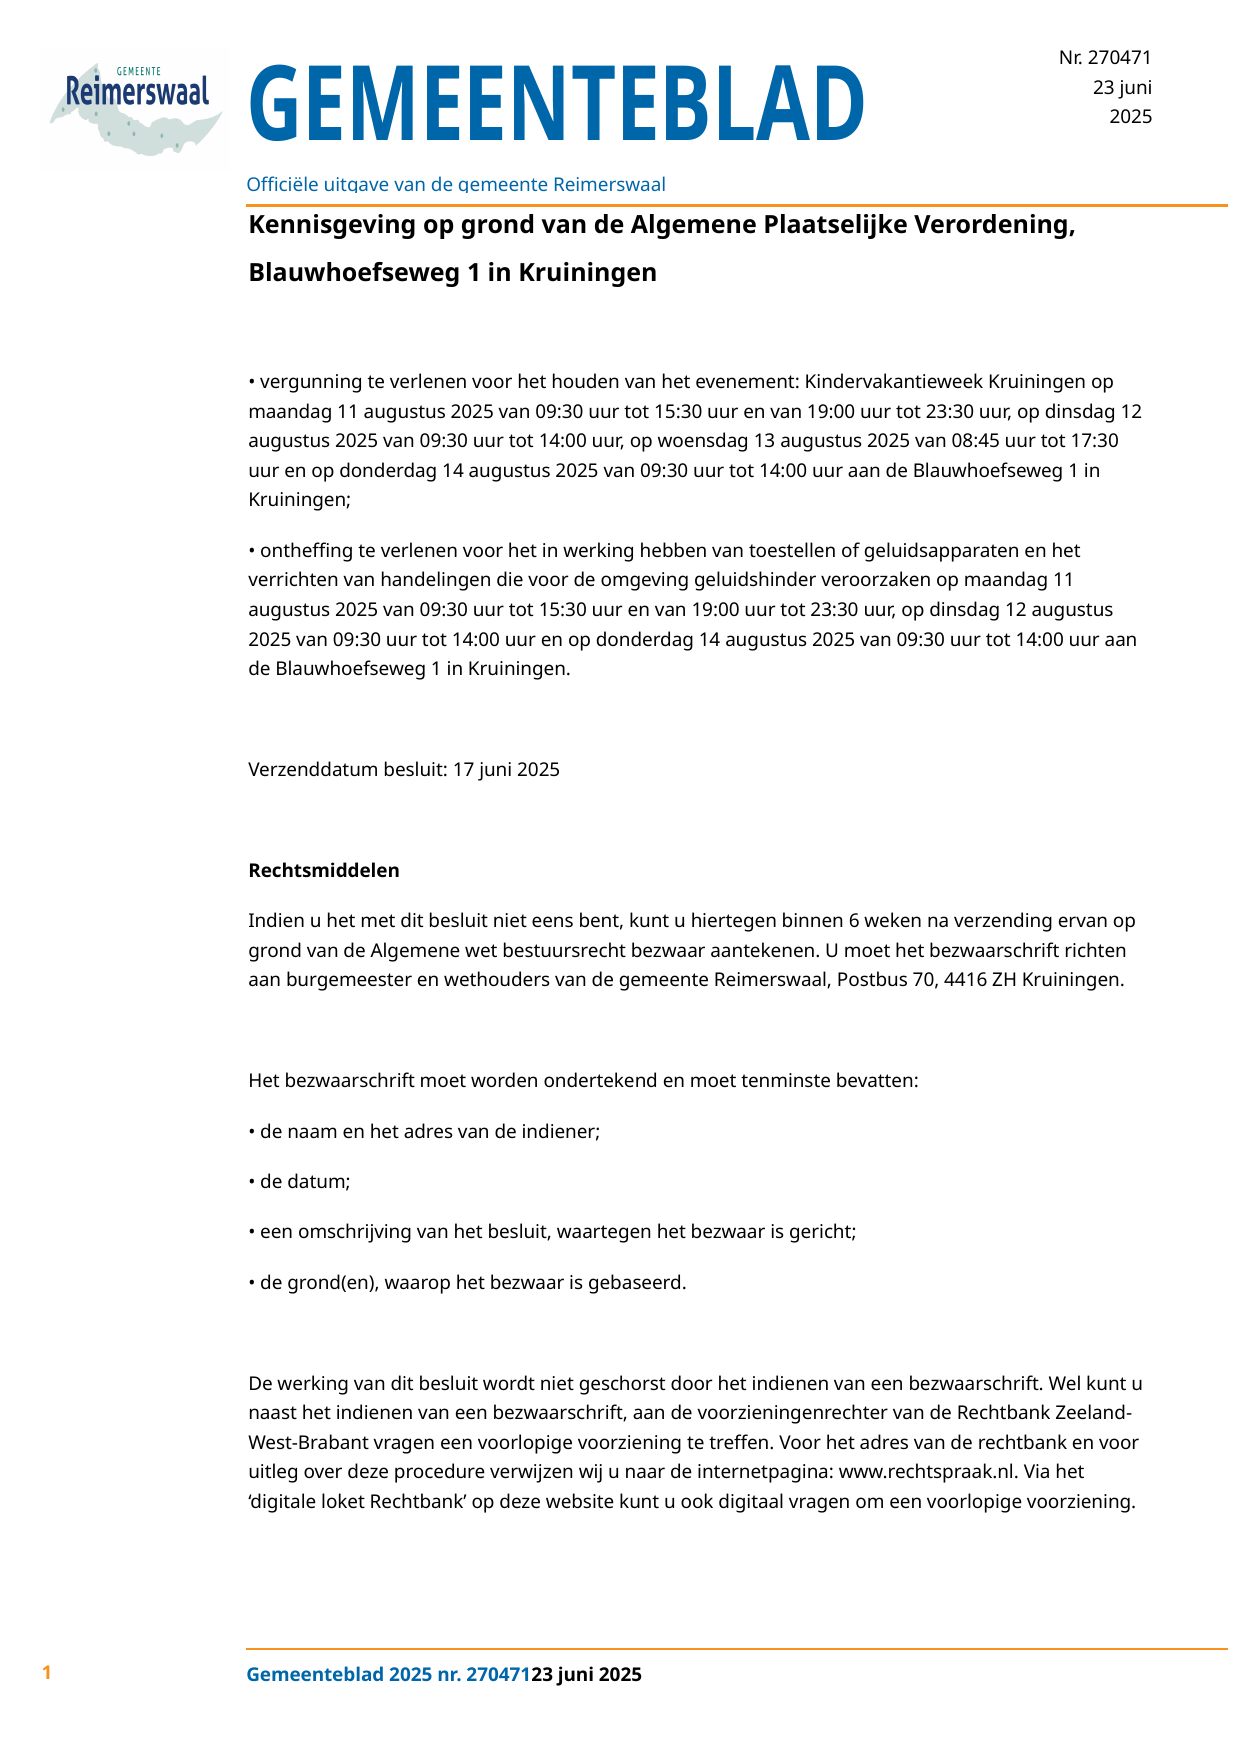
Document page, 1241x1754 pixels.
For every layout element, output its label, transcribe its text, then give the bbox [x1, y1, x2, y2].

text Indien u het met dit besluit niet eens bent, kunt u hiertegen binnen 6 weken na verzending ervan op grond van de Algemene wet bestuursrecht bezwaar aantekenen. U moet het bezwaarschrift richten aan burgemeester en wethouders van de gemeente Reimerswaal, Postbus 70, 4416 ZH Kruiningen. [248, 907, 1152, 992]
text • de datum; [248, 1168, 1152, 1194]
text • ontheffing te verlenen voor het in werking hebben van toestellen of geluidsapparaten en het verrichten van handelingen die voor de omgeving geluidshinder veroorzaken op maandag 11 augustus 2025 van 09:30 uur tot 15:30 uur en van 19:00 uur tot 23:30 uur, op dinsdag 12 augustus 2025 van 09:30 uur tot 14:00 uur en op donderdag 14 augustus 2025 van 09:30 uur tot 14:00 uur aan de Blauwhoefseweg 1 in Kruiningen. [248, 537, 1152, 681]
text • een omschrijving van het besluit, waartegen het bezwaar is gericht; [248, 1219, 1152, 1244]
text • de naam en het adres van de indiener; [248, 1118, 1152, 1144]
text Verzenddatum besluit: 17 juni 2025 [248, 756, 1152, 782]
text De werking van dit besluit wordt niet geschorst door het indienen van een bezwaarschrift. Wel kunt u naast het indienen van een bezwaarschrift, aan de voorzieningenrechter van de Rechtbank Zeeland-West-Brabant vragen een voorlopige voorziening te treffen. Voor het adres van de rechtbank en voor uitleg over deze procedure verwijzen wij u naar de internetpagina: www.rechtspraak.nl. Via het ‘digitale loket Rechtbank’ op deze website kunt u ook digitaal vragen om een voorlopige voorziening. [248, 1370, 1152, 1514]
text Het bezwaarschrift moet worden ondertekend en moet tenminste bevatten: [248, 1067, 1152, 1093]
text Rechtsmiddelen [248, 857, 1152, 883]
text • de grond(en), waarop het bezwaar is gebaseerd. [248, 1269, 1152, 1295]
picture [41, 47, 231, 172]
text • vergunning te verlenen voor het houden van het evenement: Kindervakantieweek Kruiningen op maandag 11 augustus 2025 van 09:30 uur tot 15:30 uur en van 19:00 uur tot 23:30 uur, op dinsdag 12 augustus 2025 van 09:30 uur tot 14:00 uur, op woensdag 13 augustus 2025 van 08:45 uur tot 17:30 uur en op donderdag 14 augustus 2025 van 09:30 uur tot 14:00 uur aan de Blauwhoefseweg 1 in Kruiningen; [248, 368, 1152, 512]
text Kennisgeving op grond van de Algemene Plaatselijke Verordening, Blauwhoefseweg 1 in Kruiningen [248, 207, 1152, 288]
